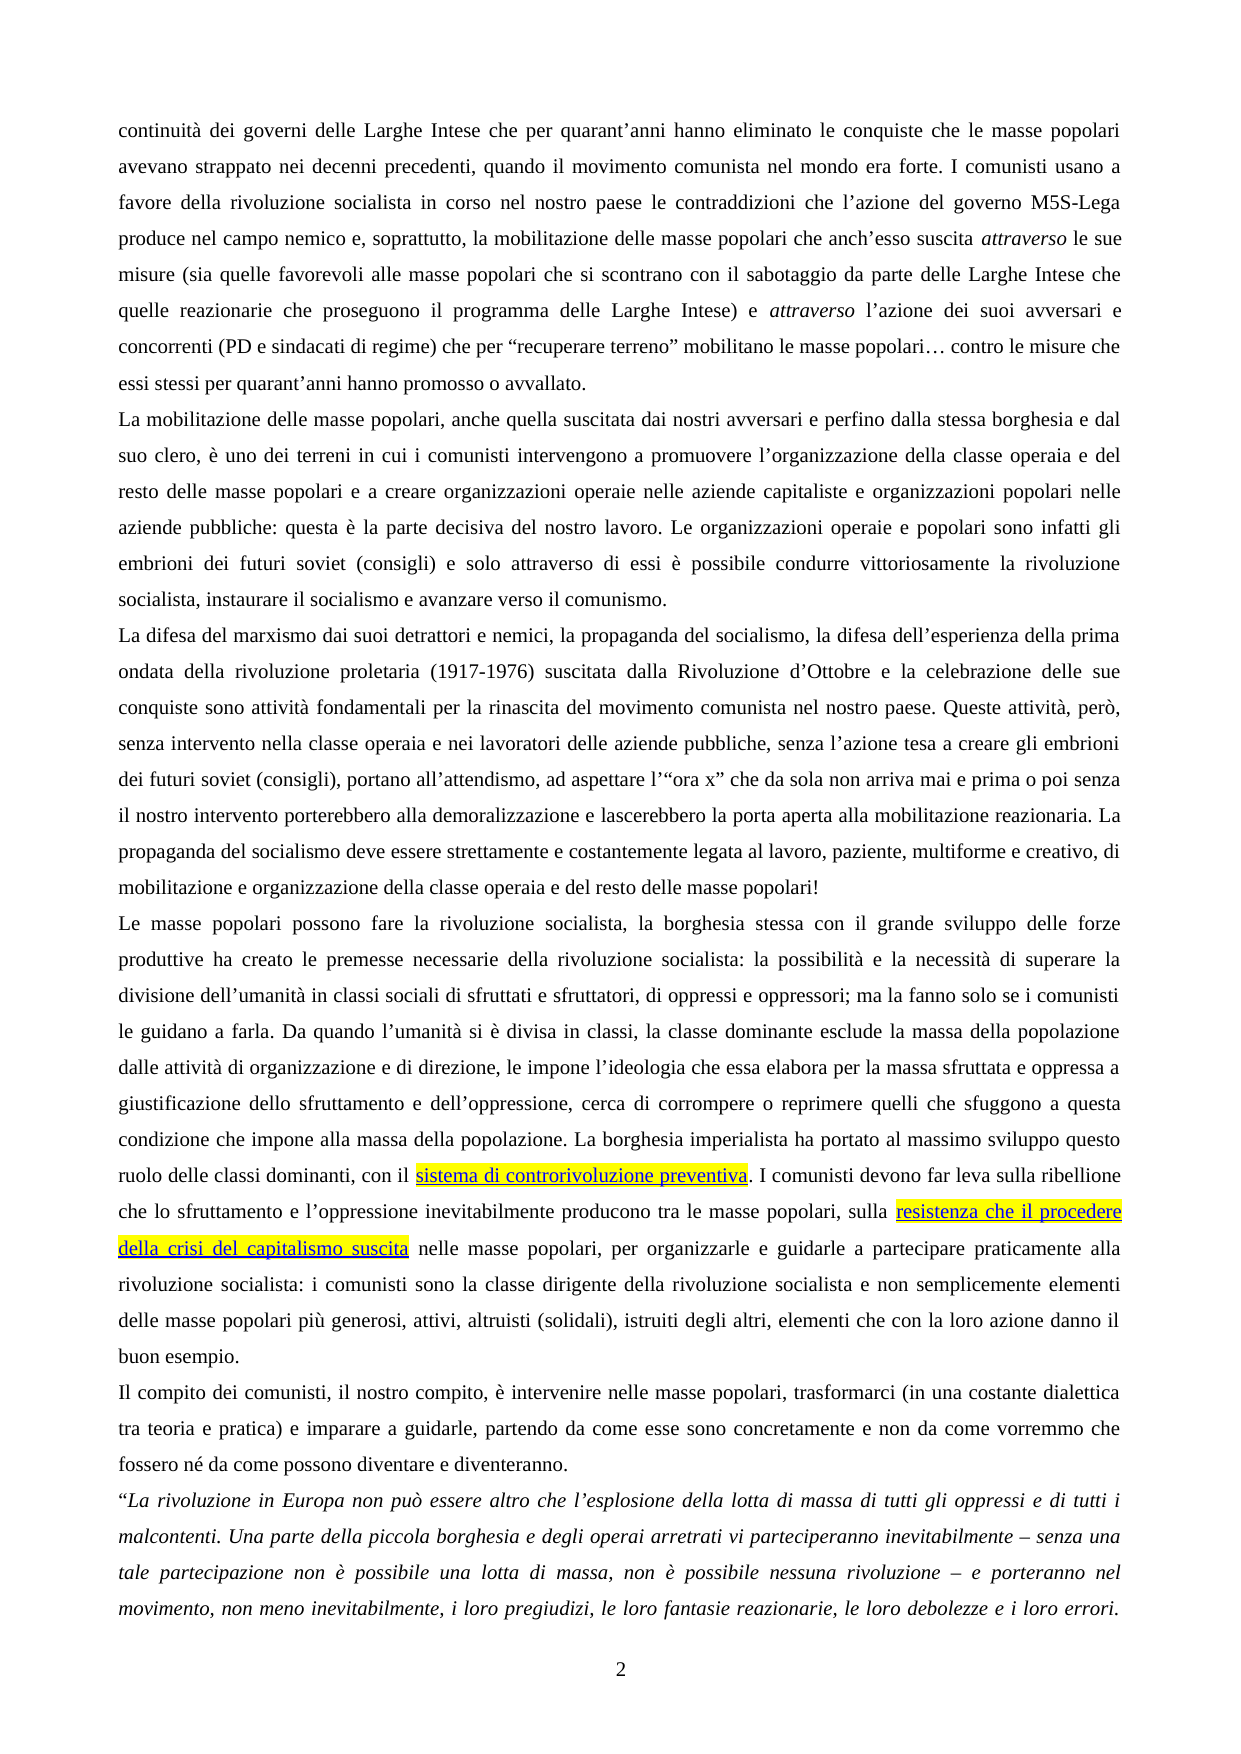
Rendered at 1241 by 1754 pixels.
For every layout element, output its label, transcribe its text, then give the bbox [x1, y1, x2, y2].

text Il compito dei comunisti, il nostro compito, è intervenire nelle masse popolari, trasformarci (in una costante dialettica tra teoria e pratica) e imparare a guidarle, partendo da come esse sono concretamente e non da come vorremmo che fossero né da come possono diventare e diventeranno. [118, 1379, 1122, 1476]
text La mobilitazione delle masse popolari, anche quella suscitata dai nostri avversari e perfino dalla stessa borghesia e dal suo clero, è uno dei terreni in cui i comunisti intervengono a promuovere l’organizzazione della classe operaia e del resto delle masse popolari e a creare organizzazioni operaie nelle aziende capitaliste e organizzazioni popolari nelle aziende pubbliche: questa è la parte decisiva del nostro lavoro. Le organizzazioni operaie e popolari sono infatti gli embrioni dei futuri soviet (consigli) e solo attraverso di essi è possibile condurre vittoriosamente la rivoluzione socialista, instaurare il socialismo e avanzare verso il comunismo. [118, 406, 1122, 611]
text “La rivoluzione in Europa non può essere altro che l’esplosione della lotta di massa di tutti gli oppressi e di tutti i malcontenti. Una parte della piccola borghesia e degli operai arretrati vi parteciperanno inevitabilmente – senza una tale partecipazione non è possibile una lotta di massa, non è possibile nessuna rivoluzione – e porteranno nel movimento, non meno inevitabilmente, i loro pregiudizi, le loro fantasie reazionarie, le loro debolezze e i loro errori. [118, 1488, 1122, 1620]
text Le masse popolari possono fare la rivoluzione socialista, la borghesia stessa con il grande sviluppo delle forze produttive ha creato le premesse necessarie della rivoluzione socialista: la possibilità e la necessità di superare la divisione dell’umanità in classi sociali di sfruttati e sfruttatori, di oppressi e oppressori; ma la fanno solo se i comunisti le guidano a farla. Da quando l’umanità si è divisa in classi, la classe dominante esclude la massa della popolazione dalle attività di organizzazione e di direzione, le impone l’ideologia che essa elabora per la massa sfruttata e oppressa a giustificazione dello sfruttamento e dell’oppressione, cerca di corrompere o reprimere quelli che sfuggono a questa condizione che impone alla massa della popolazione. La borghesia imperialista ha portato al massimo sviluppo questo ruolo delle classi dominanti, con il sistema di controrivoluzione preventiva. I comunisti devono far leva sulla ribellione che lo sfruttamento e l’oppressione inevitabilmente producono tra le masse popolari, sulla resistenza che il procedere della crisi del capitalismo suscita nelle masse popolari, per organizzarle e guidarle a partecipare praticamente alla rivoluzione socialista: i comunisti sono la classe dirigente della rivoluzione socialista e non semplicemente elementi delle masse popolari più generosi, attivi, altruisti (solidali), istruiti degli altri, elementi che con la loro azione danno il buon esempio. [118, 911, 1122, 1368]
text La difesa del marxismo dai suoi detrattori e nemici, la propaganda del socialismo, la difesa dell’esperienza della prima ondata della rivoluzione proletaria (1917-1976) suscitata dalla Rivoluzione d’Ottobre e la celebrazione delle sue conquiste sono attività fondamentali per la rinascita del movimento comunista nel nostro paese. Queste attività, però, senza intervento nella classe operaia e nei lavoratori delle aziende pubbliche, senza l’azione tesa a creare gli embrioni dei futuri soviet (consigli), portano all’attendismo, ad aspettare l’“ora x” che da sola non arriva mai e prima o poi senza il nostro intervento porterebbero alla demoralizzazione e lascerebbero la porta aperta alla mobilitazione reazionaria. La propaganda del socialismo deve essere strettamente e costantemente legata al lavoro, paziente, multiforme e creativo, di mobilitazione e organizzazione della classe operaia e del resto delle masse popolari! [118, 623, 1122, 899]
text continuità dei governi delle Larghe Intese che per quarant’anni hanno eliminato le conquiste che le masse popolari avevano strappato nei decenni precedenti, quando il movimento comunista nel mondo era forte. I comunisti usano a favore della rivoluzione socialista in corso nel nostro paese le contraddizioni che l’azione del governo M5S-Lega produce nel campo nemico e, soprattutto, la mobilitazione delle masse popolari che anch’esso suscita attraverso le sue misure (sia quelle favorevoli alle masse popolari che si scontrano con il sabotaggio da parte delle Larghe Intese che quelle reazionarie che proseguono il programma delle Larghe Intese) e attraverso l’azione dei suoi avversari e concorrenti (PD e sindacati di regime) che per “recuperare terreno” mobilitano le masse popolari… contro le misure che essi stessi per quarant’anni hanno promosso o avvallato. [118, 118, 1122, 394]
